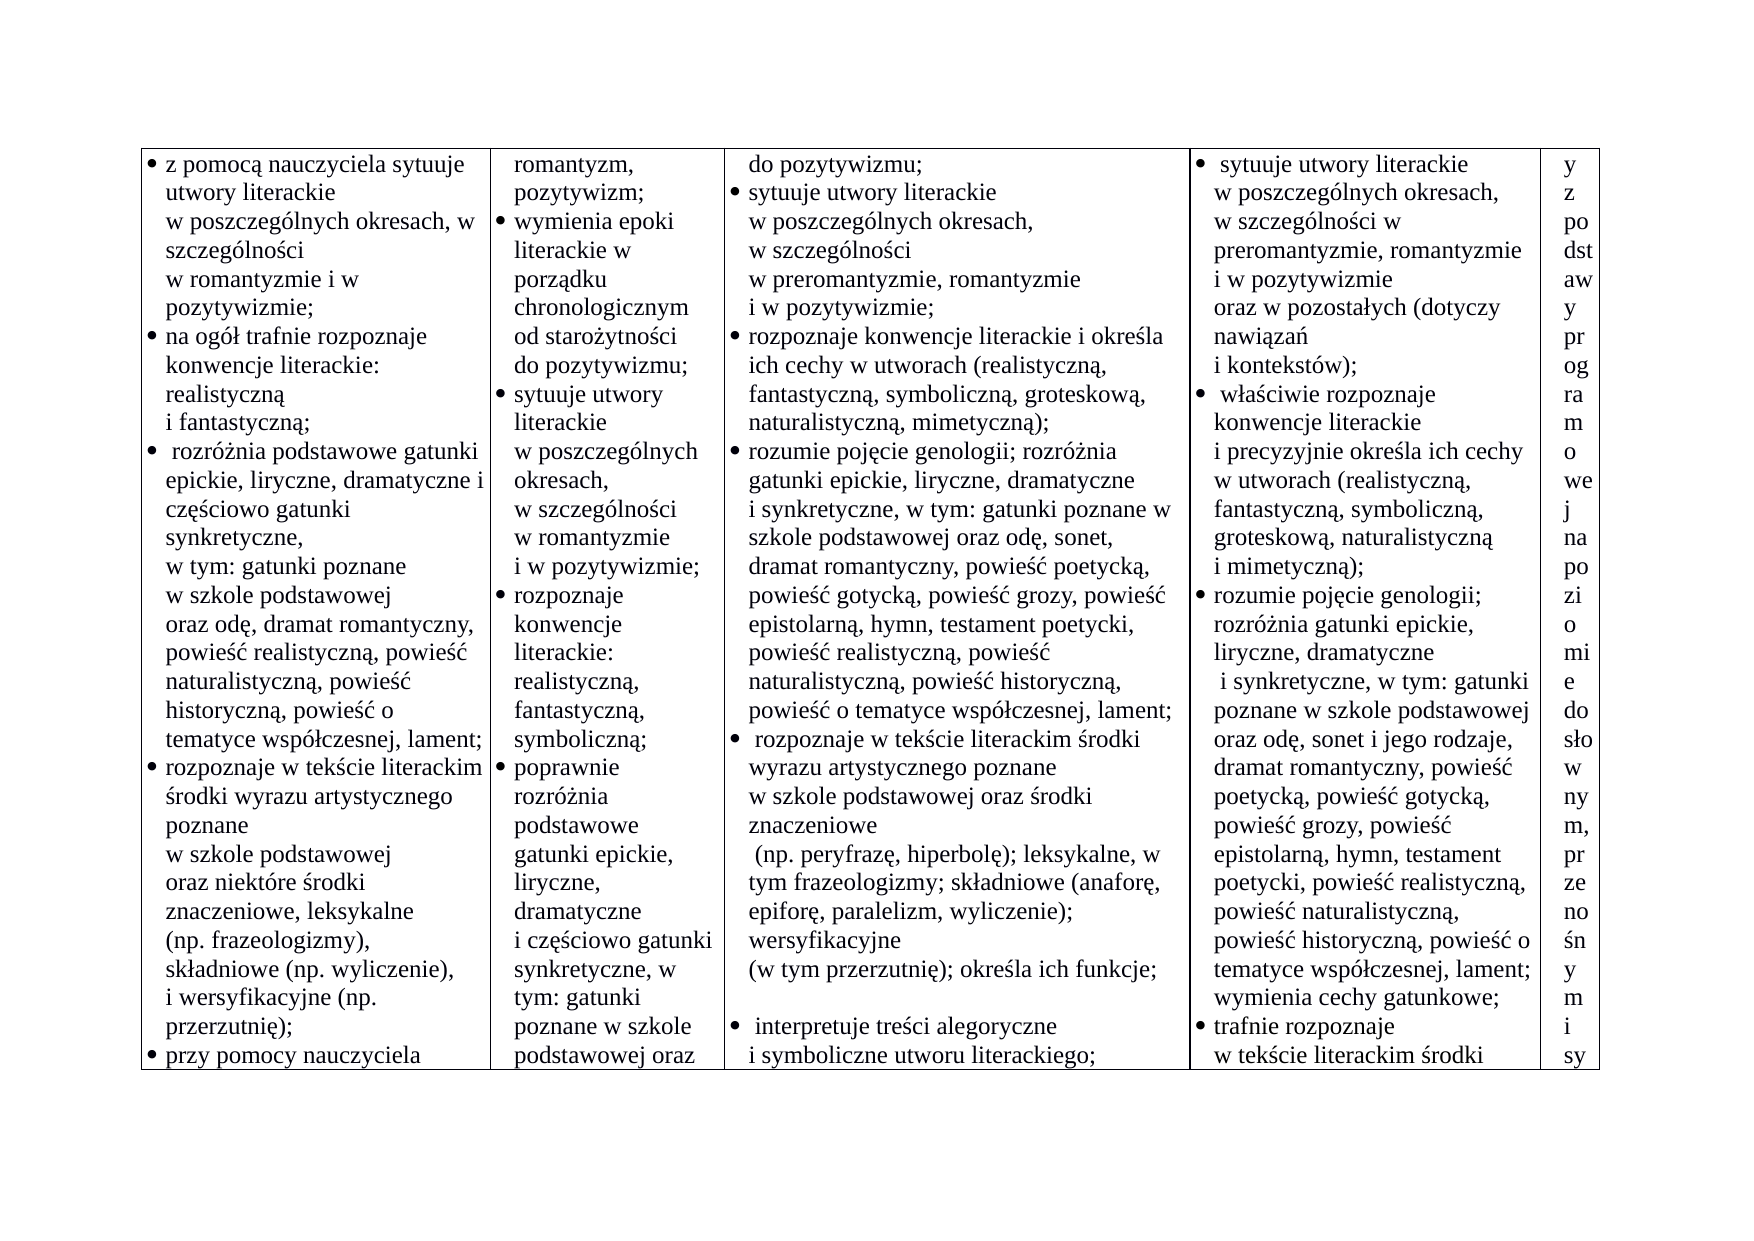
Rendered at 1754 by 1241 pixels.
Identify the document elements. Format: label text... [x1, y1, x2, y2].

table_cell rozumie podstawy podziału literatury na epoki; wymienia epoki literackie w porządku chronologicznym od starożytności do pozytywizmu; z pomocą nauczyciela sytuuje utwory literackie w poszczególnych okresach, w szczególności w romantyzmie i w pozytywizmie; na ogół trafnie rozpoznaje konwencje literackie: realistyczną i fantastyczną; rozróżnia podstawowe gatunki epickie, liryczne, dramatyczne i częściowo gatunki synkretyczne, w tym: gatunki poznane w szkole podstawowej oraz odę, dramat romantyczny, powieść realistyczną, powieść naturalistyczną, powieść historyczną, powieść o tematyce współczesnej, lament; rozpoznaje w tekście literackim środki wyrazu artystycznego poznane w szkole podstawowej oraz niektóre środki znaczeniowe, leksykalne (np. frazeologizmy), składniowe (np. wyliczenie), i wersyfikacyjne (np. przerzutnię); przy pomocy nauczyciela interpretuje treści alegoryczne i symboliczne utworu literackiego; na ogół trafnie rozpoznaje w tekstach literackich: komizm, humor, tragizm, patos; na poziomie ogólnym rozumie pojęcie groteski; zna i przy pomocy nauczyciela rozumie treść utworów wskazanych w podstawie programowej jako lektury obowiązkowe dla zakresu podstawowego (Adam Mickiewicz, Oda do młodości; wybrane ballady, w tym Romantyczność; wybrane sonety z cyklu Sonety krymskie oraz inne wiersze; Konrad Wallenrod; Dziady cz. III; Juliusz Słowacki, Kordian, wybrane wiersze, w tym Grób Agamemnona (fragmenty), Testament mój; Zygmunt Krasiński, Nie-Boska komedia; Cyprian Norwid, wybrane wiersze; Bolesław Prus, Lalka, Z legend dawnego Egiptu; Eliza Orzeszkowa, Gloria victis; Henryk Sienkiewicz, Potop; Adam Asnyk, wybór wierszy; Fiodor Dostojewski, Zbrodnia i kara); na poziomie ogólnym rozpoznaje tematykę i problematykę omawianych tekstów romantycznych i pozytywistycznych; na poziomie ogólnym i przy pomocy nauczyciela rozpoznaje sposoby kreowania w utworze literackim: świata przedstawionego (fabuły, bohaterów, akcji, wątków, motywów), narracji, sytuacji lirycznej; rozumie pojęcie motywu literackiego i toposu, rozpoznaje podstawowe motywy i toposy, np. ojczyzna, artysta – wieszcz, cierpienie, miłość; z pomocą nauczyciela odwołuje się do wybranych tekstów poznanych w szkole podstawowej, w tym: Dziadów cz. II oraz Pana Tadeusza Adama Mickiewicza, Zemsty Aleksandra Fredry, Balladyny Juliusza Słowackiego; podejmuje próbę porównywania utworów literackich lub ich fragmentów; przedstawia z pomocą nauczyciela propozycję odczytania utworu na poziomie dosłownym; z pomocą nauczyciela wykorzystuje w interpretacji utworów literackich kontekst historycznoliteracki i biograficzny; rozpoznaje obecne w utworach literackich wybrane wartości uniwersalne, np. dobro, piękno, prawda, miłość; i narodowe, np. tradycja; [142, 149, 490, 1069]
table_cell rozumie podział literatury na epoki: starożytność, średniowiecze, renesans, barok, oświecenie, romantyzm, pozytywizm; wymienia epoki literackie w porządku chronologicznym od starożytności do pozytywizmu; sytuuje utwory literackie w poszczególnych okresach, w szczególności w preromantyzmie, romantyzmie i w pozytywizmie; rozpoznaje konwencje literackie i określa ich cechy w utworach (realistyczną, fantastyczną, symboliczną, groteskową, naturalistyczną, mimetyczną); rozumie pojęcie genologii; rozróżnia gatunki epickie, liryczne, dramatyczne i synkretyczne, w tym: gatunki poznane w szkole podstawowej oraz odę, sonet, dramat romantyczny, powieść poetycką, powieść gotycką, powieść grozy, powieść epistolarną, hymn, testament poetycki, powieść realistyczną, powieść naturalistyczną, powieść historyczną, powieść o tematyce współczesnej, lament; rozpoznaje w tekście literackim środki wyrazu artystycznego poznane w szkole podstawowej oraz środki znaczeniowe (np. peryfrazę, hiperbolę); leksykalne, w tym frazeologizmy; składniowe (anaforę, epiforę, paralelizm, wyliczenie); wersyfikacyjne (w tym przerzutnię); określa ich funkcje; interpretuje treści alegoryczne i symboliczne utworu literackiego; rozpoznaje w tekstach literackich: ironię i autoironię, komizm, tragizm, humor, patos; określa ich funkcje w tekście; rozumie ich wartościujący charakter; rozumie pojęcie groteski i potrafi wymienić jej cechy; rozpoznaje ją w tekstach omawianych epok (np. w balladzie Rybka Adama Mickiewicza) oraz w tekstach będących nawiązaniami; wykazuje się znajomością i zrozumieniem treści utworów wskazanych w podstawie programowej jako lektury obowiązkowe dla zakresu podstawowego (Adam Mickiewicz, Oda do młodości; wybrane ballady, w tym Romantyczność; wybrane sonety z cyklu Sonety krymskie oraz inne wiersze; Konrad Wallenrod; Dziady cz. III; Juliusz Słowacki, Kordian, wybrane wiersze, w tym Grób Agamemnona (fragmenty), Testament mój; Zygmunt Krasiński, Nie-Boska komedia; Cyprian Norwid, wybrane wiersze; Bolesław Prus, Lalka, Z legend dawnego Egiptu; Eliza Orzeszkowa, Gloria victis; Henryk Sienkiewicz, Potop; Adam Asnyk, wybór wierszy; Fiodor Dostojewski, Zbrodnia i kara); rozpoznaje tematykę i problematykę omawianych tekstów oraz jej związek z programami i ideami epoki literackiej; zjawiskami społecznymi, historycznymi, egzystencjalnymi i estetycznymi (np. gotycyzm, ludowość, orientalizm, szekspiryzm, historyzm, determinizm dziejowy; irracjonalizm, spirytualizm, mistycyzm, metafizyka, indywidualizm; koncepcja ratowania ojczyzny; panteizm, prowidencjalizm, werteromania, frenezja romantyczna; realizm, naturalizm, empiryzm, utylitaryzm, scjentyzm, organicyzm, ewolucjonizm, marksizm, egalitaryzm; zmiany cywilizacyjne, asymilacja Żydów, emancypacja kobiet, praca organiczna, praca u podstaw) i poddaje ją refleksji; rozpoznaje sposoby kreowania w utworze literackim: świata przedstawionego (fabuły, bohaterów, akcji, wątków, motywów), narracji, sytuacji lirycznej; interpretuje je i wartościuje (np.: werteryzm, bohater werteryczny, bajronizm, bohater bajroniczny, faustyzm, bohater faustyczny; kostium historyczny); rozumie pojęcie motywu literackiego i toposu, rozpoznaje motywy i toposy (np. sen, ojczyzna, artysta – wieszcz, cierpienie, samotność, bunt, rewolucja, wolność, miłość, podróż, młodość, prometeizm, zbrodnia, okrucieństwo, obłęd, szaleństwo, strach, groza, grób, psychomachia; motywy akwatyczne; topos homo viator, praca, walka; miasto, przyroda, pieniądz, rola kobiety, mogiła, heroizm, jednostka a społeczeństwo, spór pokoleniowy) oraz dostrzega żywotność motywów biblijnych i antycznych w utworach literackich; określa ich rolę w tworzeniu znaczeń uniwersalnych; w interpretacji utworów literackich odwołuje się do tekstów poznanych w szkole podstawowej, w tym: Dziadów cz. II oraz Pana Tadeusza Adama Mickiewicza, Zemsty Aleksandra Fredry, Balladyny Juliusza Słowackiego; porównuje utwory literackie lub ich fragmenty, dostrzega kontynuacje i nawiązania w porównywanych utworach, określa cechy wspólne i różne; przedstawia propozycję interpretacji utworu, wskazuje w tekście miejsca, które mogą stanowić argumenty na poparcie jego propozycji interpretacyjnej; wykorzystuje w interpretacji utworów literackich potrzebne konteksty, szczególnie kontekst historycznoliteracki, historyczny, polityczny, kulturowy, filozoficzny, biograficzny, mitologiczny, biblijny, egzystencjalny; rozpoznaje obecne w utworach literackich wartości uniwersalne, np. prawda, dobro, piękno, miłość, wolność, odwaga, altruizm, tolerancja, odpowiedzialność; i narodowe, np.: symbole narodowe, tradycja narodowa, patriotyzm, tożsamość; określa ich rolę i związek z problematyką utworu oraz znaczenie dla budowania własnego systemu wartości. [725, 149, 1189, 1069]
table_cell rozumie podstawy podziału literatury na epoki: starożytność, średniowiecze, renesans, barok, oświecenie, romantyzm, pozytywizm; wymienia epoki literackie w porządku chronologicznym od starożytności do pozytywizmu; sytuuje utwory literackie w poszczególnych okresach, w szczególności w romantyzmie i w pozytywizmie; rozpoznaje konwencje literackie: realistyczną, fantastyczną, symboliczną; poprawnie rozróżnia podstawowe gatunki epickie, liryczne, dramatyczne i częściowo gatunki synkretyczne, w tym: gatunki poznane w szkole podstawowej oraz odę, sonet, dramat romantyczny, powieść realistyczną, powieść naturalistyczną, powieść o tematyce współczesnej, lament; rozpoznaje w tekście literackim środki wyrazu artystycznego poznane w szkole podstawowej oraz środki znaczeniowe (np. peryfrazę), leksykalne (np. frazeologizmy), składniowe (np. powtórzenie, wyliczenie), wersyfikacyjne (np. przerzutnię); próbuje określić ich funkcje w utworze literackim; interpretuje treści alegoryczne i symboliczne utworu literackiego; rozpoznaje w tekstach literackich: ironię, komizm, tragizm, humor, patos; rozumie pojęcie groteski i potrafi wymienić jej cechy; rozpoznaje ją w tekstach omawianych epok; wykazuje się znajomością i zrozumieniem treści utworów wskazanych w podstawie programowej jako lektury obowiązkowe dla zakresu podstawowego (Adam Mickiewicz, Oda do młodości; wybrane ballady, w tym Romantyczność; wybrane sonety z cyklu Sonety krymskie oraz inne wiersze; Konrad Wallenrod; Dziady cz. III; Juliusz Słowacki, Kordian, wybrane wiersze, w tym Grób Agamemnona (fragmenty), Testament mój; Zygmunt Krasiński, Nie-Boska komedia; Cyprian Norwid, wybrane wiersze; Bolesław Prus, Lalka, Z legend dawnego Egiptu; Eliza Orzeszkowa, Gloria victis; Henryk Sienkiewicz, Potop; Adam Asnyk, wybór wierszy; Fiodor Dostojewski, Zbrodnia i kara); rozpoznaje tematykę i problematykę omawianych tekstów oraz jej związek z programami i ideami epoki literackiej; rozpoznaje sposoby kreowania w utworze literackim: świata przedstawionego (fabuły, bohaterów, akcji, wątków, motywów), narracji, sytuacji lirycznej; podejmuje próbę ich interpretacji i wartościowania; rozumie pojęcie motywu literackiego i toposu, rozpoznaje podstawowe motywy i toposy: sen, ojczyzna, artysta – wieszcz, cierpienie, samotność, bunt, rewolucja, wolność, miłość, podróż, młodość, prometeizm; praca, miasto, przyroda, pieniądz, rola kobiety, mogiła, heroizm, jednostka a społeczeństwo, spór pokoleniowy; potrafi odwołać się do wiedzy o tekstach poznanych w szkole podstawowej, w tym: Dziadów cz. II oraz Pana Tadeusza Adama Mickiewicza, Zemsty Aleksandra Fredry, Balladyny Juliusza Słowackiego; porównuje utwory literackie lub ich fragmenty, dostrzega kontynuacje i nawiązania w porównywanych utworach; przedstawia propozycję odczytania utworu na poziomie dosłownym; wykorzystuje w interpretacji utworów literackich kontekst historycznoliteracki, biograficzny, kulturowy; rozpoznaje obecne w utworach literackich wartości uniwersalne, np. dobro, piękno, miłość, prawda, wolność, odwaga, altruizm, odpowiedzialność, tolerancja; i narodowe, np. tradycja, patriotyzm. [491, 149, 724, 1069]
table_cell rozumie podział literatury na epoki i procesy z tym związane; wymienia epoki literackie w porządku chronologicznym od starożytności do pozytywizmu; sytuuje utwory literackie w poszczególnych okresach, w szczególności w preromantyzmie, romantyzmie i w pozytywizmie oraz w pozostałych (dotyczy nawiązań i kontekstów); właściwie rozpoznaje konwencje literackie i precyzyjnie określa ich cechy w utworach (realistyczną, fantastyczną, symboliczną, groteskową, naturalistyczną i mimetyczną); rozumie pojęcie genologii; rozróżnia gatunki epickie, liryczne, dramatyczne i synkretyczne, w tym: gatunki poznane w szkole podstawowej oraz odę, sonet i jego rodzaje, dramat romantyczny, powieść poetycką, powieść gotycką, powieść grozy, powieść epistolarną, hymn, testament poetycki, powieść realistyczną, powieść naturalistyczną, powieść historyczną, powieść o tematyce współczesnej, lament; wymienia cechy gatunkowe; trafnie rozpoznaje w tekście literackim środki wyrazu artystycznego poznane w szkole podstawowej oraz środki znaczeniowe: oksymoron, peryfrazę, eufonię, hiperbolę; leksykalne, w tym frazeologizmy; składniowe: antytezę, paralelizm, wyliczenie, epiforę, elipsę; wersyfikacyjne, w tym przerzutnię; określa ich funkcje (np.: ożywienie obrazu poetyckiego); wie, co jest dominantą stylistyczną ukształtowania danego utworu; samodzielnie i wnikliwie interpretuje treści alegoryczne i symboliczne utworu literackiego; rozpoznaje w tekstach literackich: ironię i autoironię, komizm, tragizm, humor, patos; określa ich funkcje w tekście i rozumie wartościujący charakter; omawia użycie ironii; rozumie pojęcie groteski i potrafi wymienić jej cechy; rozpoznaje ją w tekstach omawianych epok oraz w tekstach będących nawiązaniami; określa jej artystyczny i wartościujący charakter; wykazuje się znajomością i zrozumieniem treści utworów wskazanych w podstawie programowej jako lektury obowiązkowe dla zakresu podstawowego (Adam Mickiewicz, Oda do młodości; wybrane ballady, w tym Romantyczność; wybrane sonety z cyklu Sonety krymskie oraz inne wiersze; Konrad Wallenrod; Dziady cz. III; Juliusz Słowacki; Kordian, wybrane wiersze, w tym Grób Agamemnona (fragmenty), Testament mój; Zygmunt Krasiński, Nie-Boska komedia; Cyprian Norwid, wybrane wiersze; Bolesław Prus, Lalka, Z legend dawnego Egiptu; Eliza Orzeszkowa, Gloria victis; Henryk Sienkiewicz, Potop; Adam Asnyk, wybór wierszy; Fiodor Dostojewski, Zbrodnia i kara); rozpoznaje tematykę i problematykę omawianych tekstów oraz jej związek z programami i ideami epoki literackiej; zjawiskami społecznymi, historycznymi, egzystencjalnymi i estetycznymi (np. gotycyzm, ludowość, orientalizm, szekspiryzm, historyzm, determinizm dziejowy; irracjonalizm, spirytualizm, mistycyzm, metafizyka, indywidualizm; koncepcja ratowania ojczyzny; panteizm, prowidencjalizm, werteromania, frenezja romantyczna; realizm, naturalizm, empiryzm, utylitaryzm, scjentyzm, organicyzm, ewolucjonizm, marksizm, egalitaryzm; zmiany cywilizacyjne, asymilacja Żydów, emancypacja kobiet, praca organiczna, praca u podstaw) i poddaje ją refleksji; rozpoznaje sposoby kreowania w utworze literackim: świata przedstawionego (fabuły, bohaterów, akcji, wątków, motywów), narracji, sytuacji lirycznej; interpretuje je i wartościuje (np.: werteryzm, bohater werteryczny, bajronizm, bohater bajroniczny, faustyzm, bohater faustyczny; kostium historyczny); definiuje nowy typ bohatera; wskazuje podobieństwa i różnice w kreacji bohatera romantycznego, udowadnia jego złożoną osobowość i rozdarcie wewnętrzne; rozumie pojęcie motywu literackiego i toposu, rozpoznaje motywy i toposy (np. sen, ojczyzna, artysta – wieszcz, cierpienie, samotność, bunt, rewolucja, wolność, miłość, podróż, młodość, prometeizm, zbrodnia, okrucieństwo, obłęd, szaleństwo, strach, groza, grób, psychomachia, metamorfoza; motywy akwatyczne, nostalgia; topos homo viator, walka; praca, miasto, przyroda, pieniądz, rola kobiety, mogiła, heroizm, jednostka a połeczeństwo, spór pokoleniowy) oraz dostrzega żywotność motywów biblijnych i antycznych w utworach literackich; określa ich rolę w tworzeniu znaczeń uniwersalnych; w interpretacji utworów literackich często i poprawnie odwołuje się do tekstów poznanych w szkole podstawowej, w tym: Dziadów cz. II oraz Pana Tadeusza Adama Mickiewicza, Zemsty Aleksandra Fredry, Balladyny Juliusza Słowackiego; konstruktywnie porównuje utwory literackie lub ich fragmenty, dostrzega kontynuacje i nawiązania w porównywanych utworach, określa cechy wspólne i różne; przedstawia własną, oryginalną i rzeczową propozycję interpretacji utworu, wskazuje w tekście miejsca, które mogą stanowić argumenty na poparcie jego propozycji interpretacyjnej; odwołuje się do własnych doświadczeń i obserwacji oraz wybranych tekstów kultury; wykorzystuje w interpretacji utworów literackich potrzebne konteksty, szczególnie kontekst historycznoliteracki, historyczny, polityczny, kulturowy, filozoficzny, biograficzny, mitologiczny, biblijny, egzystencjalny i inne; trafnie rozpoznaje obecne w utworach literackich wartości uniwersalne (prawda, dobro, miłość, wolność, odwaga, altruizm, piękno, tolerancja, odpowiedzialność) i narodowe (symbole narodowe, tradycja narodowa, patriotyzm, tożsamość); określa dokładnie ich rolę i związek z problematyką utworu oraz znaczenie dla budowania własnego systemu wartości. [1191, 149, 1540, 1069]
